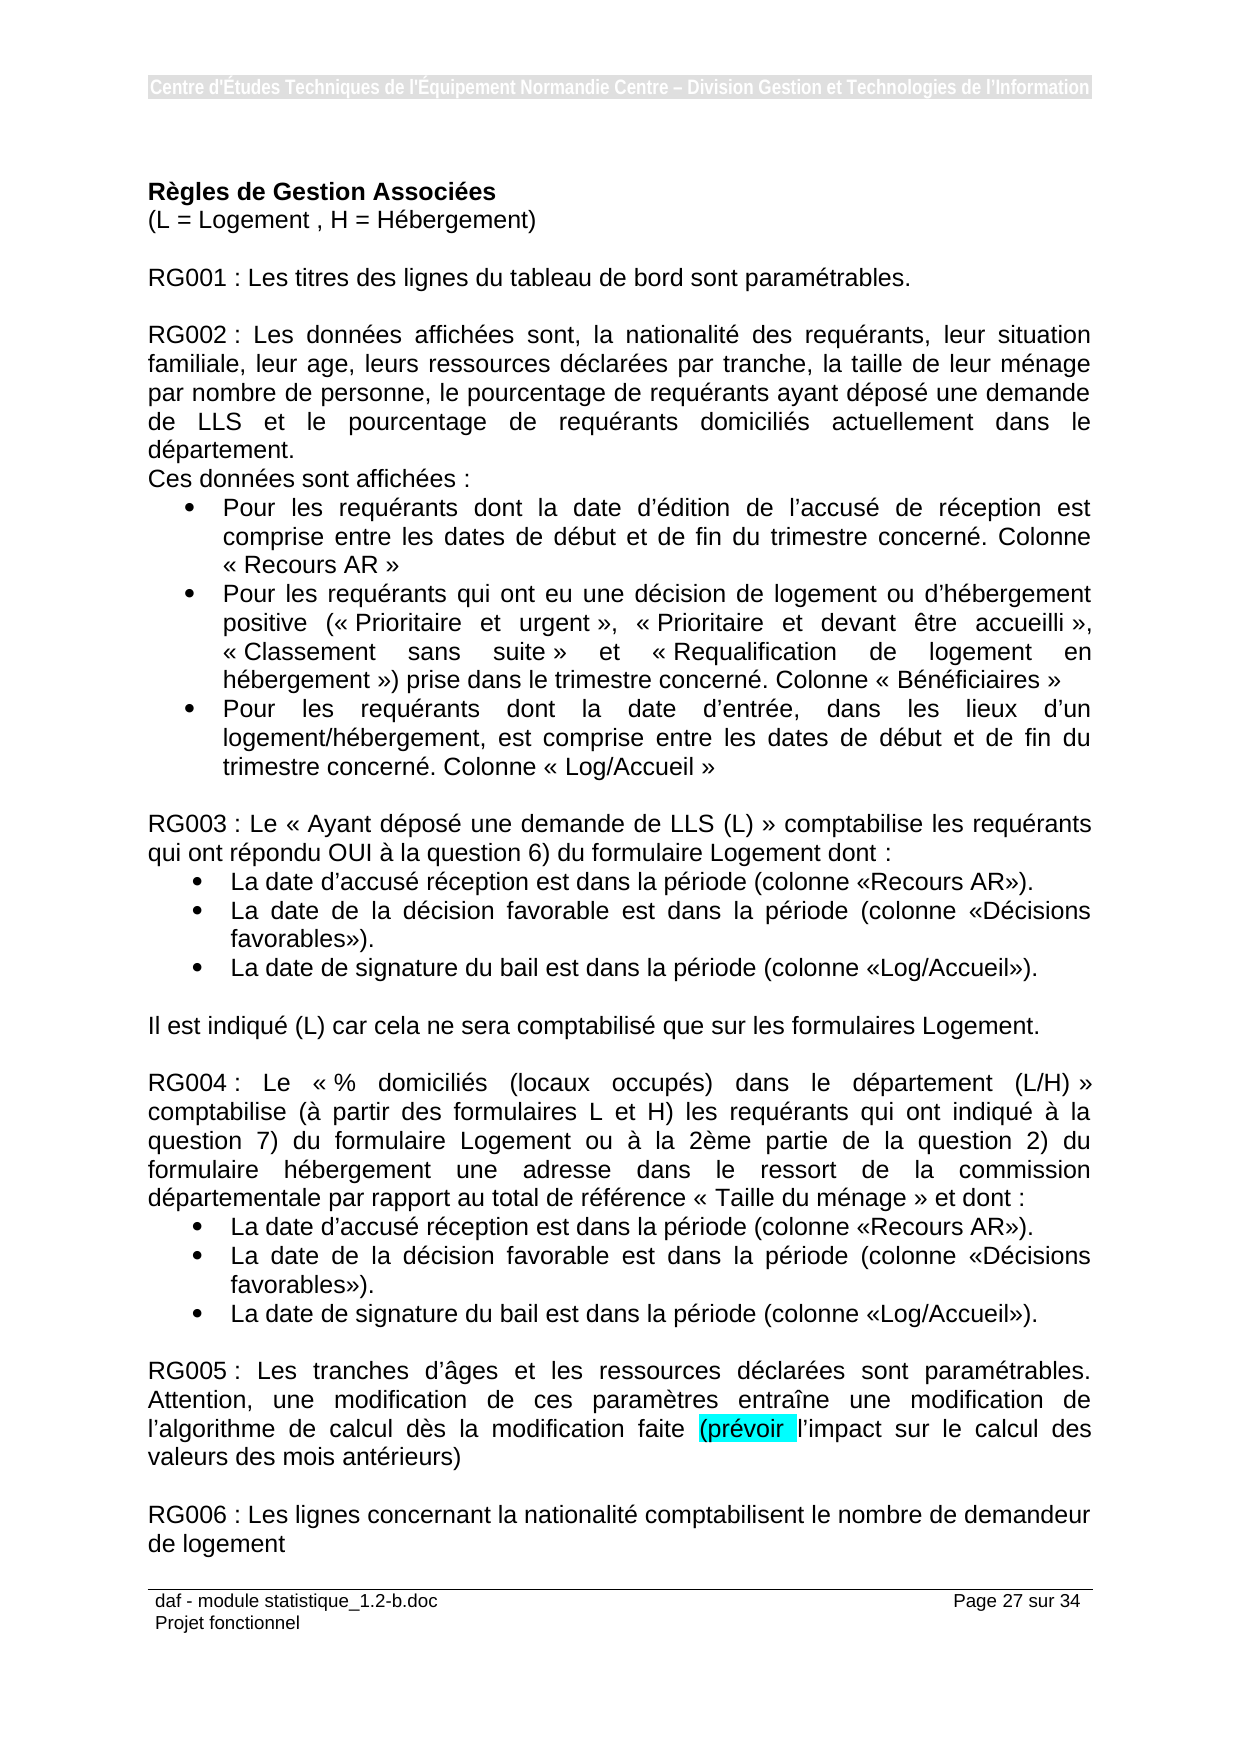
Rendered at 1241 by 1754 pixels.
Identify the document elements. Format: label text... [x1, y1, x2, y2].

text (L = Logement , H = Hébergement) [148, 205, 1092, 234]
list Pour les requérants qui ont eu une décision de logement ou d’hébergement positive (« Prioritaire et urgent », « Prioritaire et devant être accueilli », « Classement sans suite » et « Requalification de logement en hébergement ») prise dans le trimestre concerné. Colonne « Bénéficiaires » [185, 579, 1092, 694]
text RG001 : Les titres des lignes du tableau de bord sont paramétrables. [148, 263, 1092, 291]
list La date de signature du bail est dans la période (colonne «Log/Accueil»). [193, 1298, 1092, 1327]
text RG004 : Le « % domiciliés (locaux occupés) dans le département (L/H) » comptabilise (à partir des formulaires L et H) les requérants qui ont indiqué à la question 7) du formulaire Logement ou à la 2ème partie de la question 2) du formulaire hébergement une adresse dans le ressort de la commission départementale par rapport au total de référence « Taille du ménage » et dont : [148, 1068, 1092, 1212]
list Pour les requérants dont la date d’entrée, dans les lieux d’un logement/hébergement, est comprise entre les dates de début et de fin du trimestre concerné. Colonne « Log/Accueil » [185, 694, 1092, 781]
text RG002 : Les données affichées sont, la nationalité des requérants, leur situation familiale, leur age, leurs ressources déclarées par tranche, la taille de leur ménage par nombre de personne, le pourcentage de requérants ayant déposé une demande de LLS et le pourcentage de requérants domiciliés actuellement dans le département. [148, 320, 1092, 464]
list La date de la décision favorable est dans la période (colonne «Décisions favorables»). [193, 896, 1092, 953]
list La date d’accusé réception est dans la période (colonne «Recours AR»). [193, 867, 1092, 896]
list La date de la décision favorable est dans la période (colonne «Décisions favorables»). [193, 1241, 1092, 1298]
list La date d’accusé réception est dans la période (colonne «Recours AR»). [193, 1212, 1092, 1241]
list Pour les requérants dont la date d’édition de l’accusé de réception est comprise entre les dates de début et de fin du trimestre concerné. Colonne « Recours AR » [185, 493, 1092, 579]
text Il est indiqué (L) car cela ne sera comptabilisé que sur les formulaires Logement. [148, 1011, 1092, 1039]
text RG006 : Les lignes concernant la nationalité comptabilisent le nombre de demandeur de logement [148, 1500, 1092, 1557]
text RG003 : Le « Ayant déposé une demande de LLS (L) » comptabilise les requérants qui ont répondu OUI à la question 6) du formulaire Logement dont : [148, 809, 1092, 867]
list La date de signature du bail est dans la période (colonne «Log/Accueil»). [193, 953, 1092, 982]
text Règles de Gestion Associées [148, 176, 1092, 205]
text RG005 : Les tranches d’âges et les ressources déclarées sont paramétrables. Attention, une modification de ces paramètres entraîne une modification de l’algorithme de calcul dès la modification faite (prévoir l’impact sur le calcul des valeurs des mois antérieurs) [148, 1356, 1092, 1471]
text Ces données sont affichées : [148, 464, 1092, 493]
